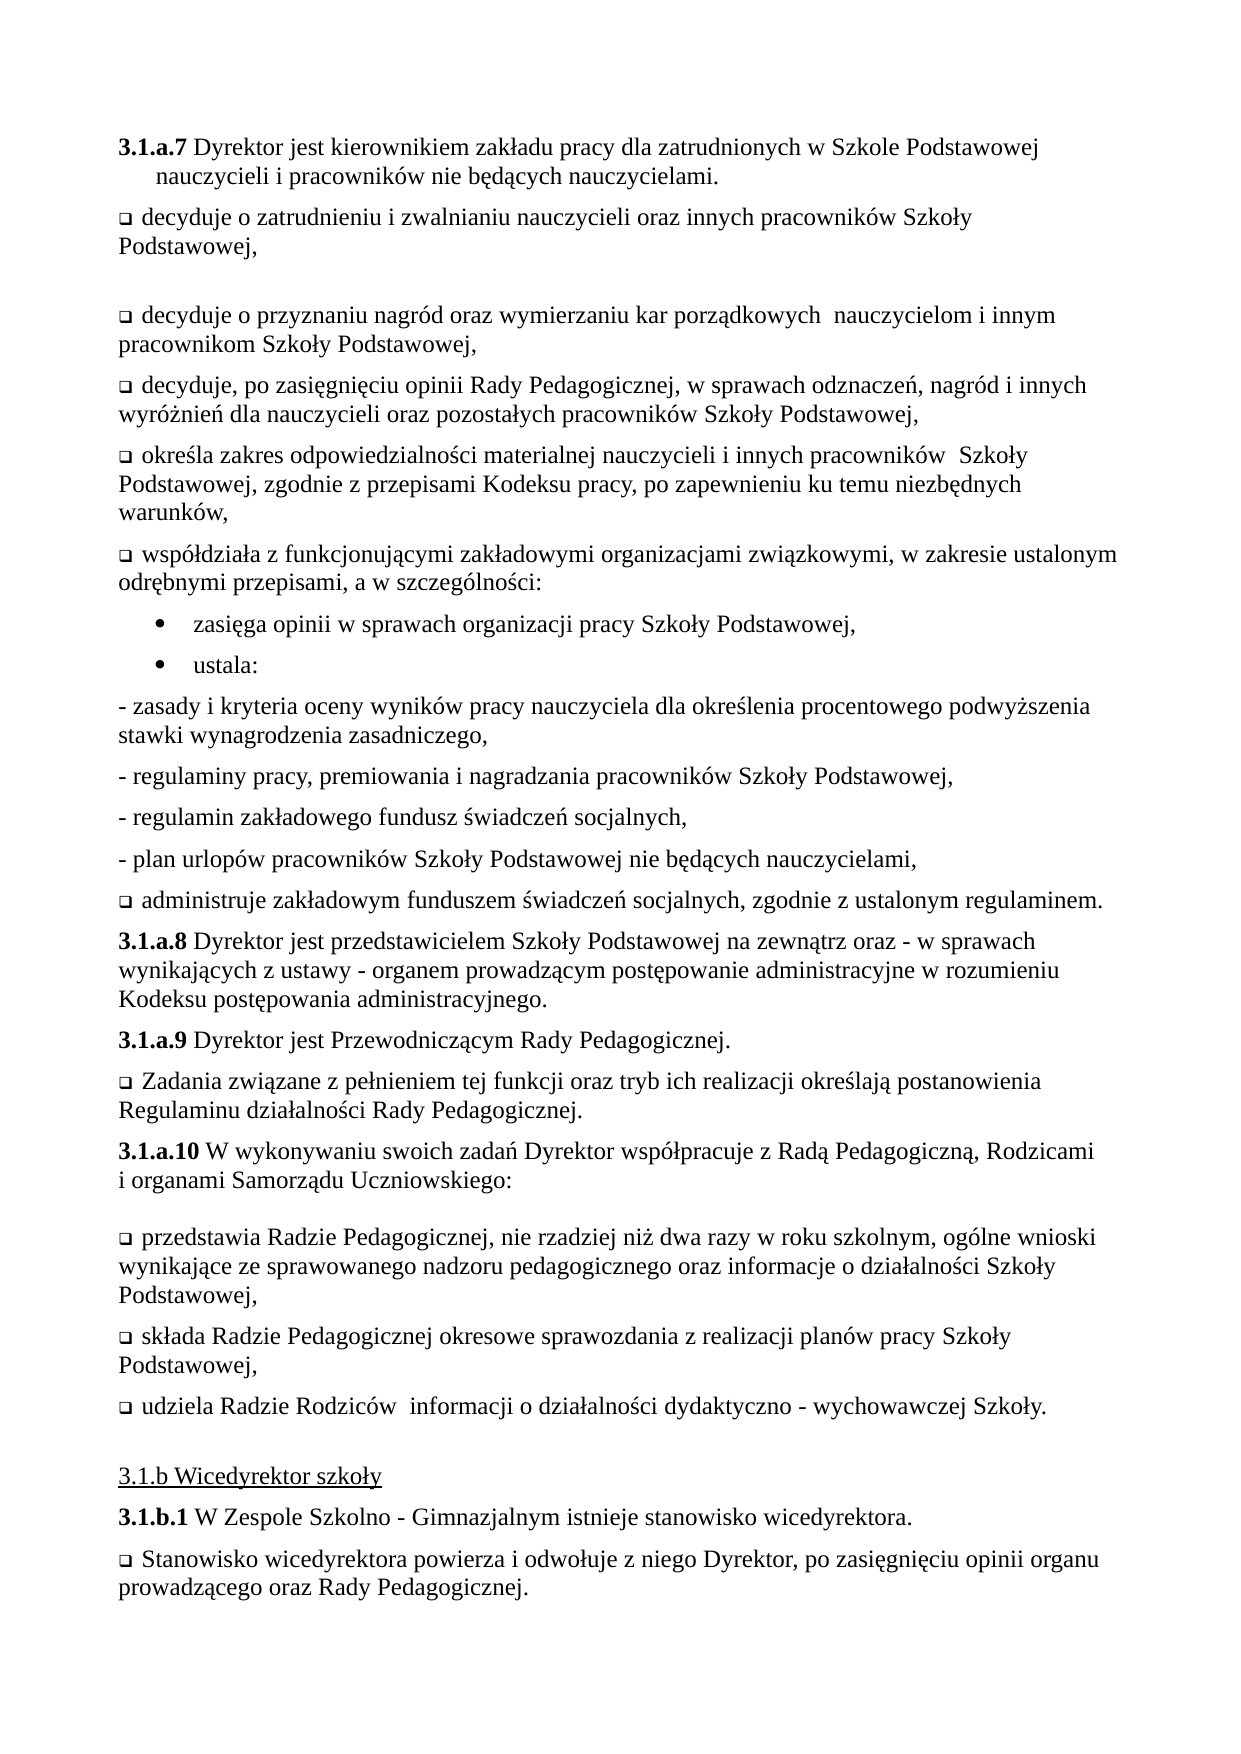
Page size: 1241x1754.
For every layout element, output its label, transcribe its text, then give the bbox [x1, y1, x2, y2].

text udziela Radzie Rodziców informacji o działalności dydaktyczno - wychowawczej Szkoły. [118, 1391, 1122, 1420]
text określa zakres odpowiedzialności materialnej nauczycieli i innych pracowników Szkoły Podstawowej, zgodnie z przepisami Kodeksu pracy, po zapewnieniu ku temu niezbędnych warunków, [118, 440, 1122, 526]
text - regulamin zakładowego fundusz świadczeń socjalnych, [118, 802, 1122, 831]
text - zasady i kryteria oceny wyników pracy nauczyciela dla określenia procentowego podwyższenia stawki wynagrodzenia zasadniczego, [118, 691, 1122, 749]
text 3.1.b Wicedyrektor szkoły [118, 1432, 1122, 1490]
text - regulaminy pracy, premiowania i nagradzania pracowników Szkoły Podstawowej, [118, 761, 1122, 790]
text decyduje o zatrudnieniu i zwalnianiu nauczycieli oraz innych pracowników Szkoły Podstawowej, [118, 202, 1122, 260]
list ustala: [156, 650, 1122, 679]
text składa Radzie Pedagogicznej okresowe sprawozdania z realizacji planów pracy Szkoły Podstawowej, [118, 1321, 1122, 1379]
text 3.1.a.10 W wykonywaniu swoich zadań Dyrektor współpracuje z Radą Pedagogiczną, Rodzicami [118, 1136, 1122, 1165]
text 3.1.a.8 Dyrektor jest przedstawicielem Szkoły Podstawowej na zewnątrz oraz - w sprawach wynikających z ustawy - organem prowadzącym postępowanie administracyjne w rozumieniu Kodeksu postępowania administracyjnego. [118, 926, 1122, 1012]
text - plan urlopów pracowników Szkoły Podstawowej nie będących nauczycielami, [118, 844, 1122, 872]
text administruje zakładowym funduszem świadczeń socjalnych, zgodnie z ustalonym regulaminem. [118, 885, 1122, 914]
text decyduje, po zasięgnięciu opinii Rady Pedagogicznej, w sprawach odznaczeń, nagród i innych wyróżnień dla nauczycieli oraz pozostałych pracowników Szkoły Podstawowej, [118, 370, 1122, 427]
text i organami Samorządu Uczniowskiego: [118, 1165, 1122, 1222]
text Stanowisko wicedyrektora powierza i odwołuje z niego Dyrektor, po zasięgnięciu opinii organu prowadzącego oraz Rady Pedagogicznej. [118, 1544, 1122, 1601]
text decyduje o przyznaniu nagród oraz wymierzaniu kar porządkowych nauczycielom i innym pracownikom Szkoły Podstawowej, [118, 300, 1122, 357]
text współdziała z funkcjonującymi zakładowymi organizacjami związkowymi, w zakresie ustalonym odrębnymi przepisami, a w szczególności: [118, 539, 1122, 596]
text Zadania związane z pełnieniem tej funkcji oraz tryb ich realizacji określają postanowienia Regulaminu działalności Rady Pedagogicznej. [118, 1066, 1122, 1124]
text 3.1.a.7 Dyrektor jest kierownikiem zakładu pracy dla zatrudnionych w Szkole Podstawowej nauczycieli i pracowników nie będących nauczycielami. [118, 132, 1122, 190]
text 3.1.a.9 Dyrektor jest Przewodniczącym Rady Pedagogicznej. [118, 1025, 1122, 1054]
list zasięga opinii w sprawach organizacji pracy Szkoły Podstawowej, [156, 609, 1122, 637]
text przedstawia Radzie Pedagogicznej, nie rzadziej niż dwa razy w roku szkolnym, ogólne wnioski wynikające ze sprawowanego nadzoru pedagogicznego oraz informacje o działalności Szkoły Podstawowej, [118, 1222, 1122, 1309]
text 3.1.b.1 W Zespole Szkolno - Gimnazjalnym istnieje stanowisko wicedyrektora. [118, 1502, 1122, 1531]
